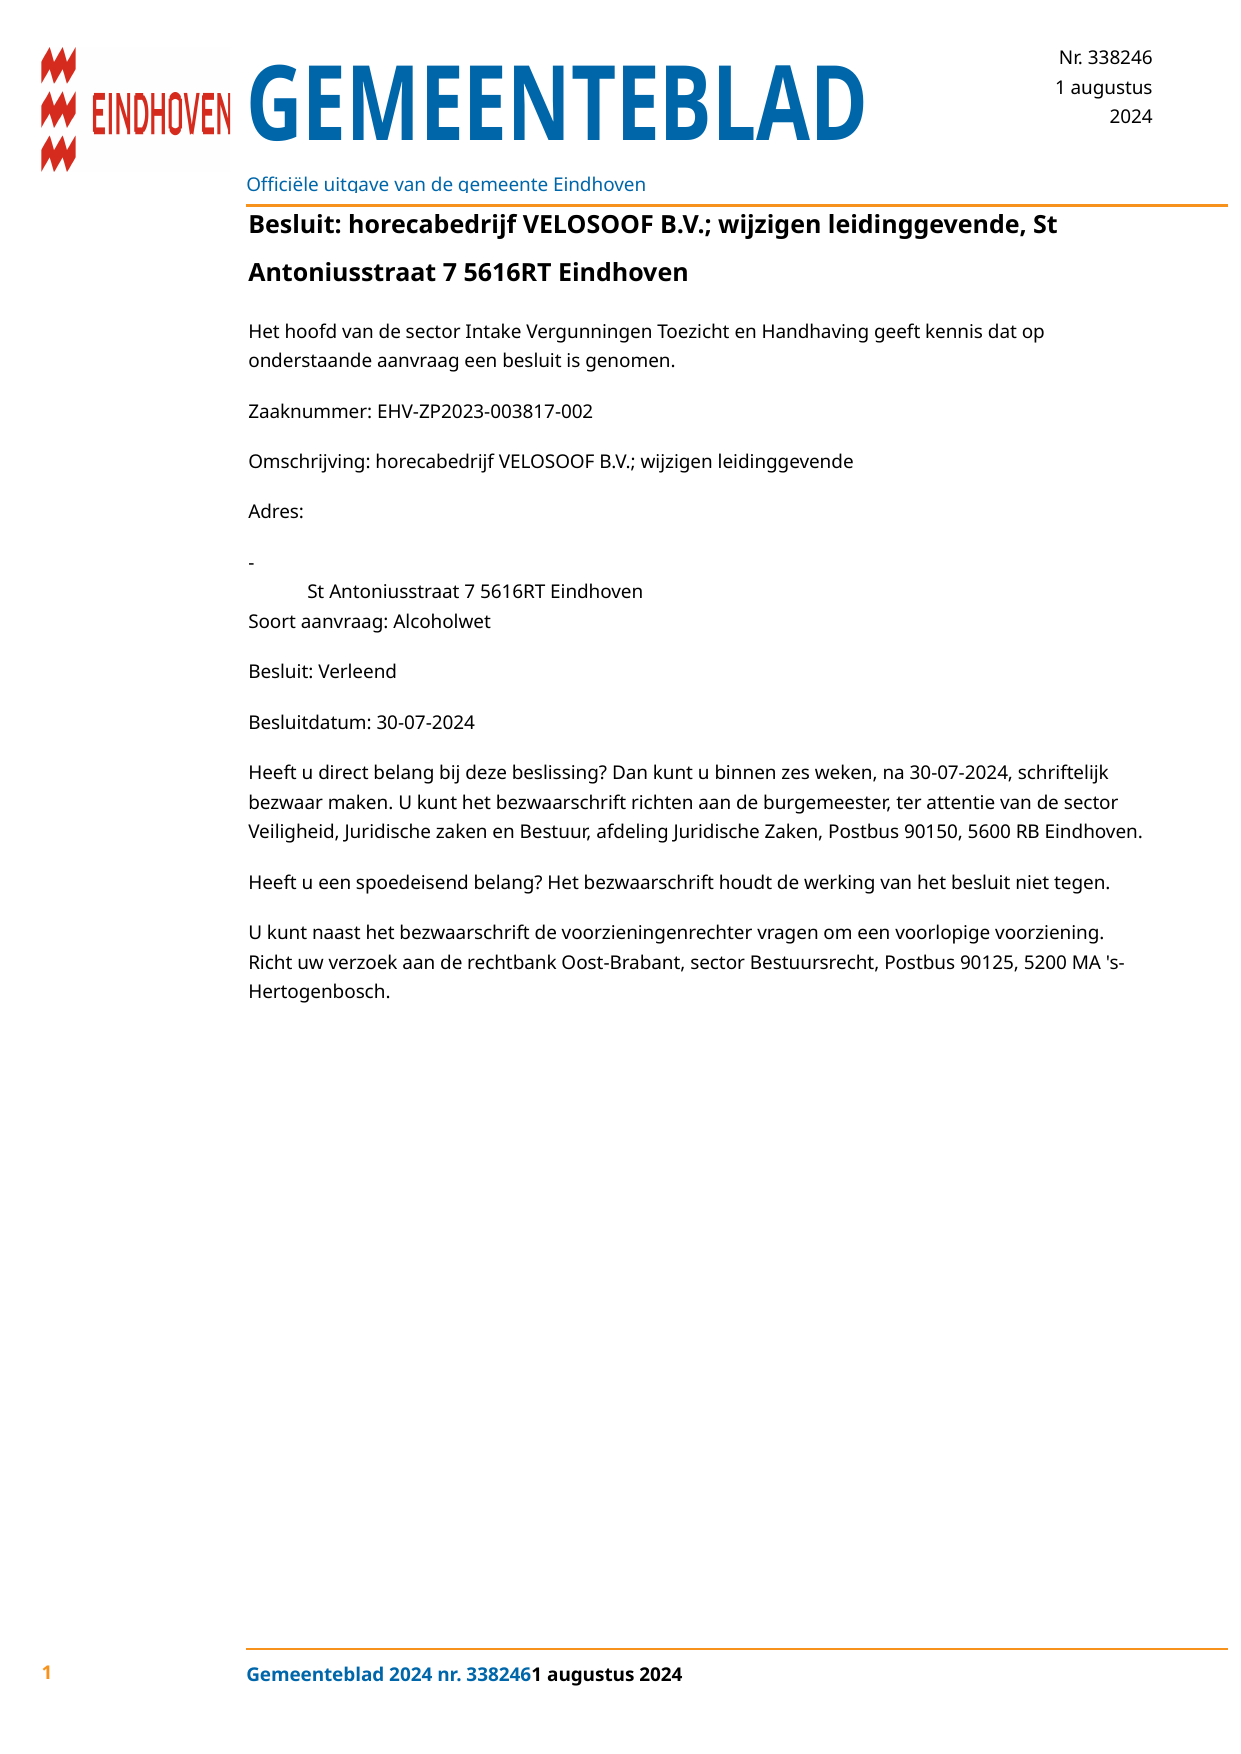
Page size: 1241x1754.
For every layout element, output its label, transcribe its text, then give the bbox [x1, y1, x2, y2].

list St Antoniusstraat 7 5616RT Eindhoven [248, 579, 1152, 604]
text Zaaknummer: EHV-ZP2023-003817-002 [248, 398, 1152, 424]
text Besluit: Verleend [248, 659, 1152, 684]
text Heeft u een spoedeisend belang? Het bezwaarschrift houdt de werking van het besluit niet tegen. [248, 869, 1152, 895]
text Besluit: horecabedrijf VELOSOOF B.V.; wijzigen leidinggevende, St Antoniusstraat 7 5616RT Eindhoven [248, 207, 1152, 288]
text Omschrijving: horecabedrijf VELOSOOF B.V.; wijzigen leidinggevende [248, 448, 1152, 474]
text Soort aanvraag: Alcoholwet [248, 608, 1152, 634]
text U kunt naast het bezwaarschrift de voorzieningenrechter vragen om een voorlopige voorziening. Richt uw verzoek aan de rechtbank Oost-Brabant, sector Bestuursrecht, Postbus 90125, 5200 MA 's-Hertogenbosch. [248, 919, 1152, 1004]
text Heeft u direct belang bij deze beslissing? Dan kunt u binnen zes weken, na 30-07-2024, schriftelijk bezwaar maken. U kunt het bezwaarschrift richten aan de burgemeester, ter attentie van de sector Veiligheid, Juridische zaken en Bestuur, afdeling Juridische Zaken, Postbus 90150, 5600 RB Eindhoven. [248, 759, 1152, 844]
text Adres: [248, 499, 1152, 524]
text Besluitdatum: 30-07-2024 [248, 709, 1152, 735]
picture [41, 47, 231, 172]
text Het hoofd van de sector Intake Vergunningen Toezicht en Handhaving geeft kennis dat op onderstaande aanvraag een besluit is genomen. [248, 318, 1152, 373]
